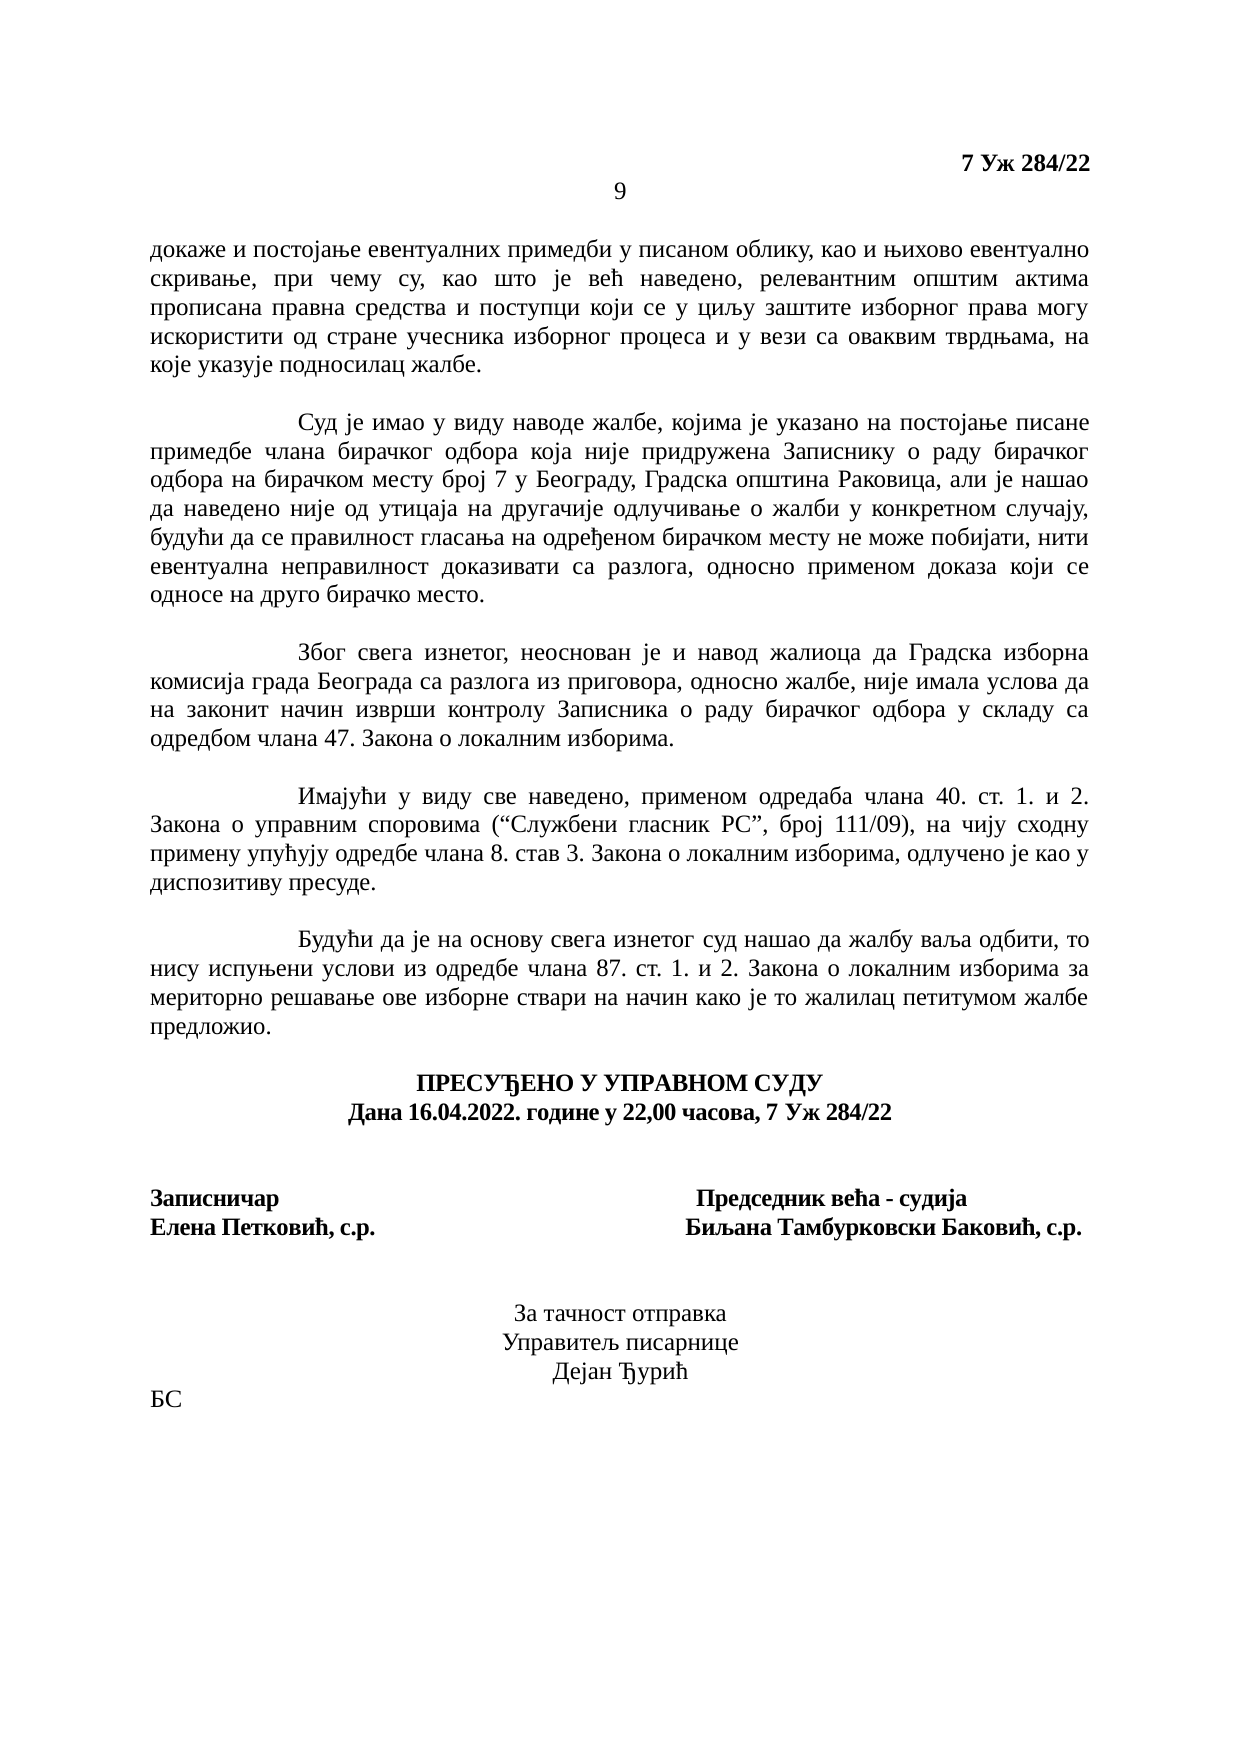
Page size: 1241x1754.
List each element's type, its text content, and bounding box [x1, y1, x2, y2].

text докаже и постојање евентуалних примедби у писаном облику, као и њихово евентуално скривање, при чему су, као што је већ наведено, релевантним општим актима прописана правна средства и поступци који се у циљу заштите изборног права могу искористити од стране учесника изборног процеса и у вези са оваквим тврдњама, на које указује подносилац жалбе. [150, 234, 1090, 378]
text Дана 16.04.2022. године у 22,00 часова, 7 Уж 284/22 [150, 1097, 1090, 1126]
text Записничар Председник већа - судија [150, 1183, 1090, 1212]
text ПРЕСУЂЕНО У УПРАВНОМ СУДУ [150, 1068, 1090, 1097]
text Будући да је на основу свега изнетог суд нашао да жалбу ваља одбити, то нису испуњени услови из одредбе члана 87. ст. 1. и 2. Закона о локалним изборима за мериторно решавање ове изборне ствари на начин како је то жалилац петитумом жалбе предложио. [150, 924, 1090, 1039]
text БС [150, 1384, 1089, 1413]
text За тачност отправка [150, 1298, 1090, 1327]
text Имајући у виду све наведено, применом одредаба члана 40. ст. 1. и 2. Закона о управним споровима (“Службени гласник РС”, број 111/09), на чију сходну примену упућују одредбе члана 8. став 3. Закона о локалним изборима, одлучено је као у диспозитиву пресуде. [150, 781, 1090, 896]
text Суд је имао у виду наводе жалбе, којима је указано на постојање писане примедбе члана бирачког одбора која није придружена Записнику о раду бирачког одбора на бирачком месту број 7 у Београду, Градска општина Раковица, али је нашао да наведено није од утицаја на другачије одлучивање о жалби у конкретном случају, будући да се правилност гласања на одређеном бирачком месту не може побијати, нити евентуална неправилност доказивати са разлога, односно применом доказа који се односе на друго бирачко место. [150, 407, 1090, 608]
text Елена Петковић, с.р. Биљана Тамбурковски Баковић, с.р. [150, 1212, 1090, 1241]
text Дејан Ђурић [150, 1356, 1090, 1384]
text Управитељ писарнице [150, 1327, 1090, 1356]
text Због свега изнетог, неоснован је и навод жалиоца да Градска изборна комисија града Београда са разлога из приговора, односно жалбе, није имала услова да на законит начин изврши контролу Записника о раду бирачког одбора у складу са одредбом члана 47. Закона о локалним изборима. [150, 637, 1090, 752]
